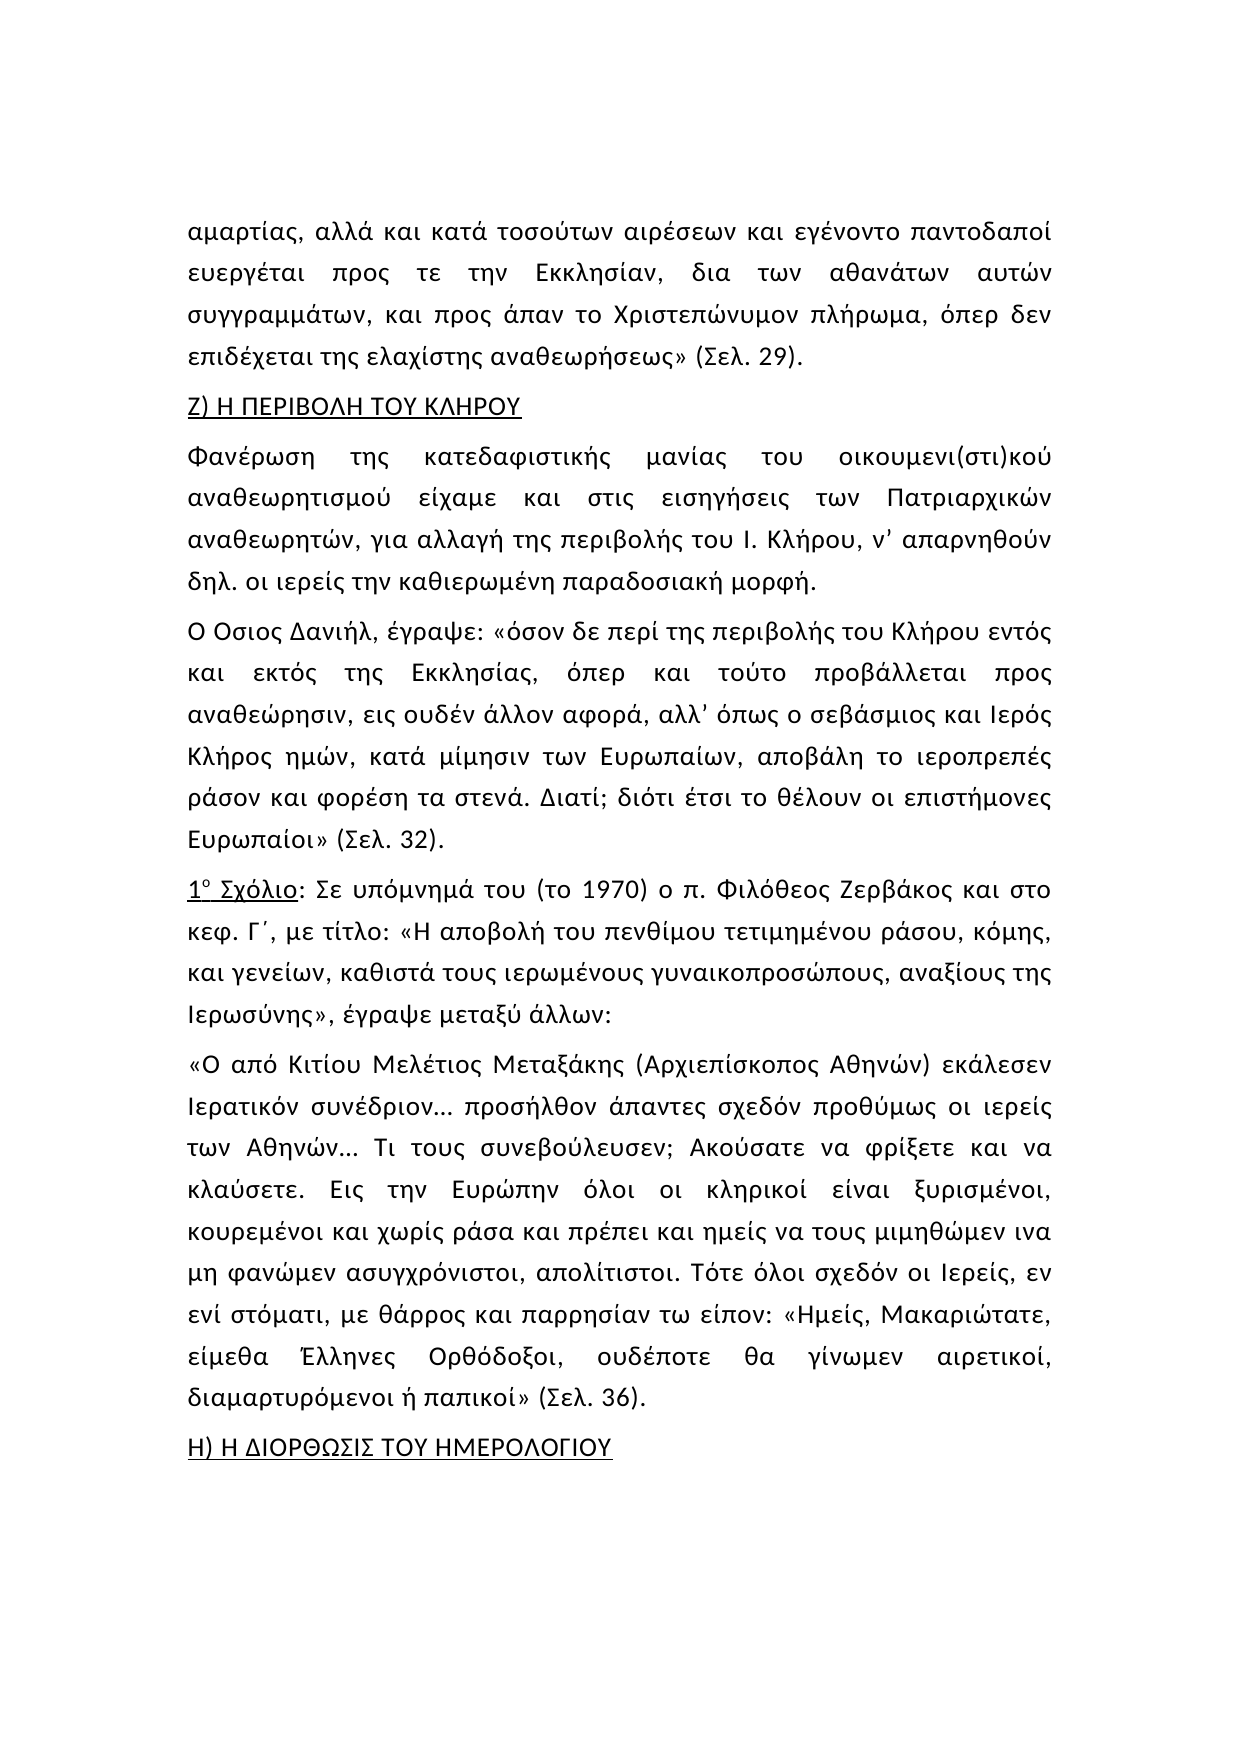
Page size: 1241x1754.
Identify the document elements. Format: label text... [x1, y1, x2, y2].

text αμαρτίας, αλλά και κατά τοσούτων αιρέσεων και εγένοντο παντοδαποί ευεργέται προς τε την Εκκλησίαν, δια των αθανάτων αυτών συγγραμμάτων, και προς άπαν το Χριστεπώνυμον πλήρωμα, όπερ δεν επιδέχεται της ελαχίστης αναθεωρήσεως» (Σελ. 29). [187, 207, 1053, 373]
text Ο Όσιος Δανιήλ, έγραψε: «όσον δε περί της περιβολής του Κλήρου εντός και εκτός της Εκκλησίας, όπερ και τούτο προβάλλεται προς αναθεώρησιν, εις ουδέν άλλον αφορά, αλλ’ όπως ο σεβάσμιος και Ιερός Κλήρος ημών, κατά μίμησιν των Ευρωπαίων, αποβάλη το ιεροπρεπές ράσον και φορέση τα στενά. Διατί; διότι έτσι το θέλουν οι επιστήμονες Ευρωπαίοι» (Σελ. 32). [187, 607, 1053, 857]
text Η) Η ΔΙΟΡΘΩΣΙΣ ΤΟΥ ΗΜΕΡΟΛΟΓΙΟΥ [187, 1423, 1053, 1465]
text «Ο από Κιτίου Μελέτιος Μεταξάκης (Αρχιεπίσκοπος Αθηνών) εκάλεσεν Ιερατικόν συνέδριον… προσήλθον άπαντες σχεδόν προθύμως οι ιερείς των Αθηνών… Τι τους συνεβούλευσεν; Ακούσατε να φρίξετε και να κλαύσετε. Εις την Ευρώπην όλοι οι κληρικοί είναι ξυρισμένοι, κουρεμένοι και χωρίς ράσα και πρέπει και ημείς να τους μιμηθώμεν ινα μη φανώμεν ασυγχρόνιστοι, απολίτιστοι. Τότε όλοι σχεδόν οι Ιερείς, εν ενί στόματι, με θάρρος και παρρησίαν τω είπον: «Ημείς, Μακαριώτατε, είμεθα Έλληνες Ορθόδοξοι, ουδέποτε θα γίνωμεν αιρετικοί, διαμαρτυρόμενοι ή παπικοί» (Σελ. 36). [187, 1040, 1053, 1415]
text Φανέρωση της κατεδαφιστικής μανίας του οικουμενι(στι)κού αναθεωρητισμού είχαμε και στις εισηγήσεις των Πατριαρχικών αναθεωρητών, για αλλαγή της περιβολής του Ι. Κλήρου, ν’ απαρνηθούν δηλ. οι ιερείς την καθιερωμένη παραδοσιακή μορφή. [187, 432, 1053, 598]
text 1ο Σχόλιο: Σε υπόμνημά του (το 1970) ο π. Φιλόθεος Ζερβάκος και στο κεφ. Γ΄, με τίτλο: «Η αποβολή του πενθίμου τετιμημένου ράσου, κόμης, και γενείων, καθιστά τους ιερωμένους γυναικοπροσώπους, αναξίους της Ιερωσύνης», έγραψε μεταξύ άλλων: [187, 865, 1053, 1032]
text Ζ) Η ΠΕΡΙΒΟΛΗ ΤΟΥ ΚΛΗΡΟΥ [187, 382, 1053, 423]
